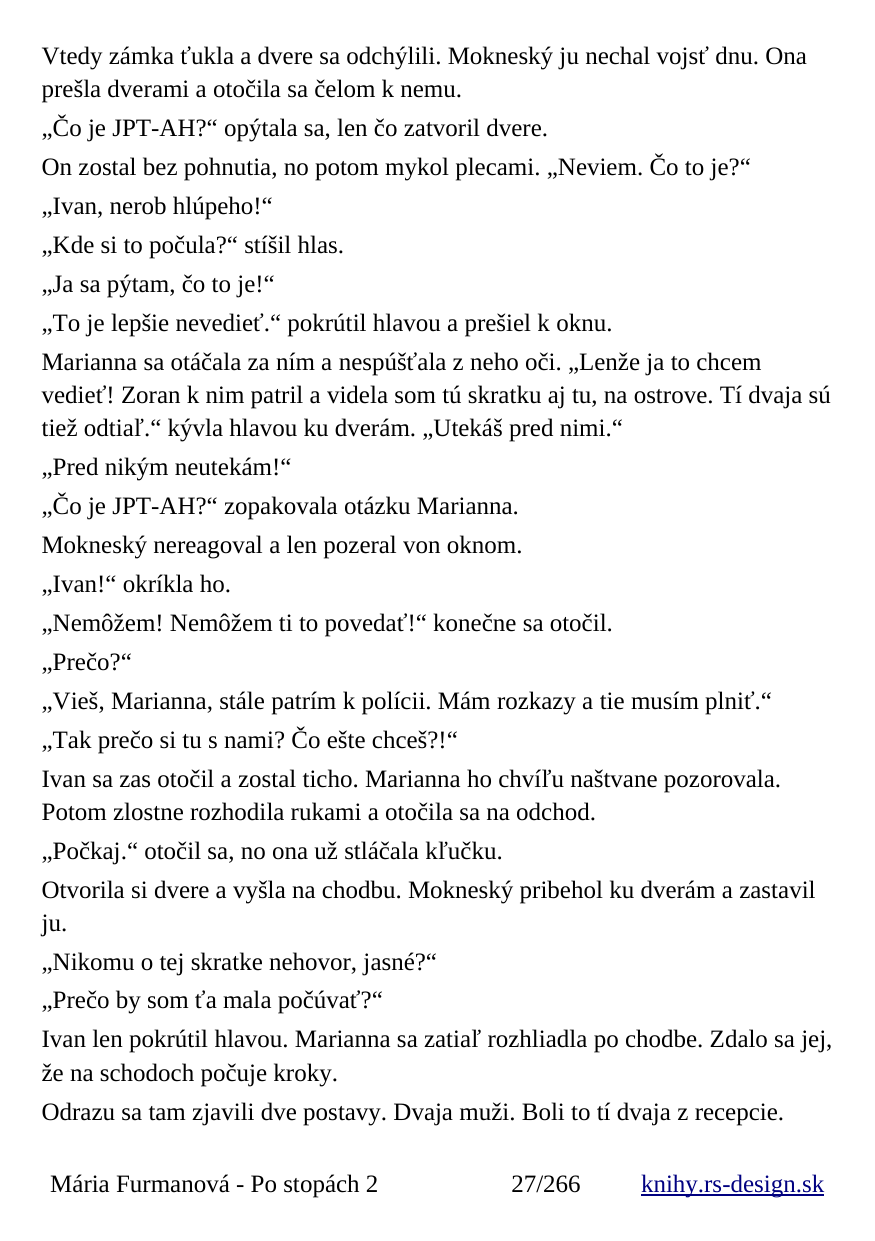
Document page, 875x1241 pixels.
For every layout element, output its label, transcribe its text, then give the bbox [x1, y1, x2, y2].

text „Nemôžem! Nemôžem ti to povedať!“ konečne sa otočil. [41, 608, 833, 637]
text Ivan sa zas otočil a zostal ticho. Marianna ho chvíľu naštvane pozorovala. Potom zlostne rozhodila rukami a otočila sa na odchod. [41, 764, 833, 826]
text Vtedy zámka ťukla a dvere sa odchýlili. Mokneský ju nechal vojsť dnu. Ona prešla dverami a otočila sa čelom k nemu. [41, 41, 833, 103]
text „To je lepšie nevedieť.“ pokrútil hlavou a prešiel k oknu. [41, 308, 833, 337]
text Odrazu sa tam zjavili dve postavy. Dvaja muži. Boli to tí dvaja z recepcie. [41, 1097, 833, 1125]
text „Prečo?“ [41, 647, 833, 676]
text „Prečo by som ťa mala počúvať?“ [41, 986, 833, 1014]
text „Vieš, Marianna, stále patrím k polícii. Mám rozkazy a tie musím plniť.“ [41, 686, 833, 714]
text „Čo je JPT-AH?“ opýtala sa, len čo zatvoril dvere. [41, 113, 833, 142]
text „Ivan, nerob hlúpeho!“ [41, 191, 833, 220]
text Ivan len pokrútil hlavou. Marianna sa zatiaľ rozhliadla po chodbe. Zdalo sa jej, že na schodoch počuje kroky. [41, 1024, 833, 1086]
text On zostal bez pohnutia, no potom mykol plecami. „Neviem. Čo to je?“ [41, 152, 833, 181]
text Marianna sa otáčala za ním a nespúšťala z neho oči. „Lenže ja to chcem vedieť! Zoran k nim patril a videla som tú skratku aj tu, na ostrove. Tí dvaja sú tiež odtiaľ.“ kývla hlavou ku dverám. „Utekáš pred nimi.“ [41, 347, 833, 442]
text „Ivan!“ okríkla ho. [41, 569, 833, 598]
text „Ja sa pýtam, čo to je!“ [41, 269, 833, 298]
text „Kde si to počula?“ stíšil hlas. [41, 230, 833, 259]
text „Tak prečo si tu s nami? Čo ešte chceš?!“ [41, 725, 833, 753]
text Otvorila si dvere a vyšla na chodbu. Mokneský pribehol ku dverám a zastavil ju. [41, 875, 833, 936]
text „Čo je JPT-AH?“ zopakovala otázku Marianna. [41, 491, 833, 520]
text „Pred nikým neutekám!“ [41, 452, 833, 481]
text Mokneský nereagoval a len pozeral von oknom. [41, 530, 833, 559]
text „Počkaj.“ otočil sa, no ona už stláčala kľučku. [41, 836, 833, 864]
text „Nikomu o tej skratke nehovor, jasné?“ [41, 947, 833, 975]
